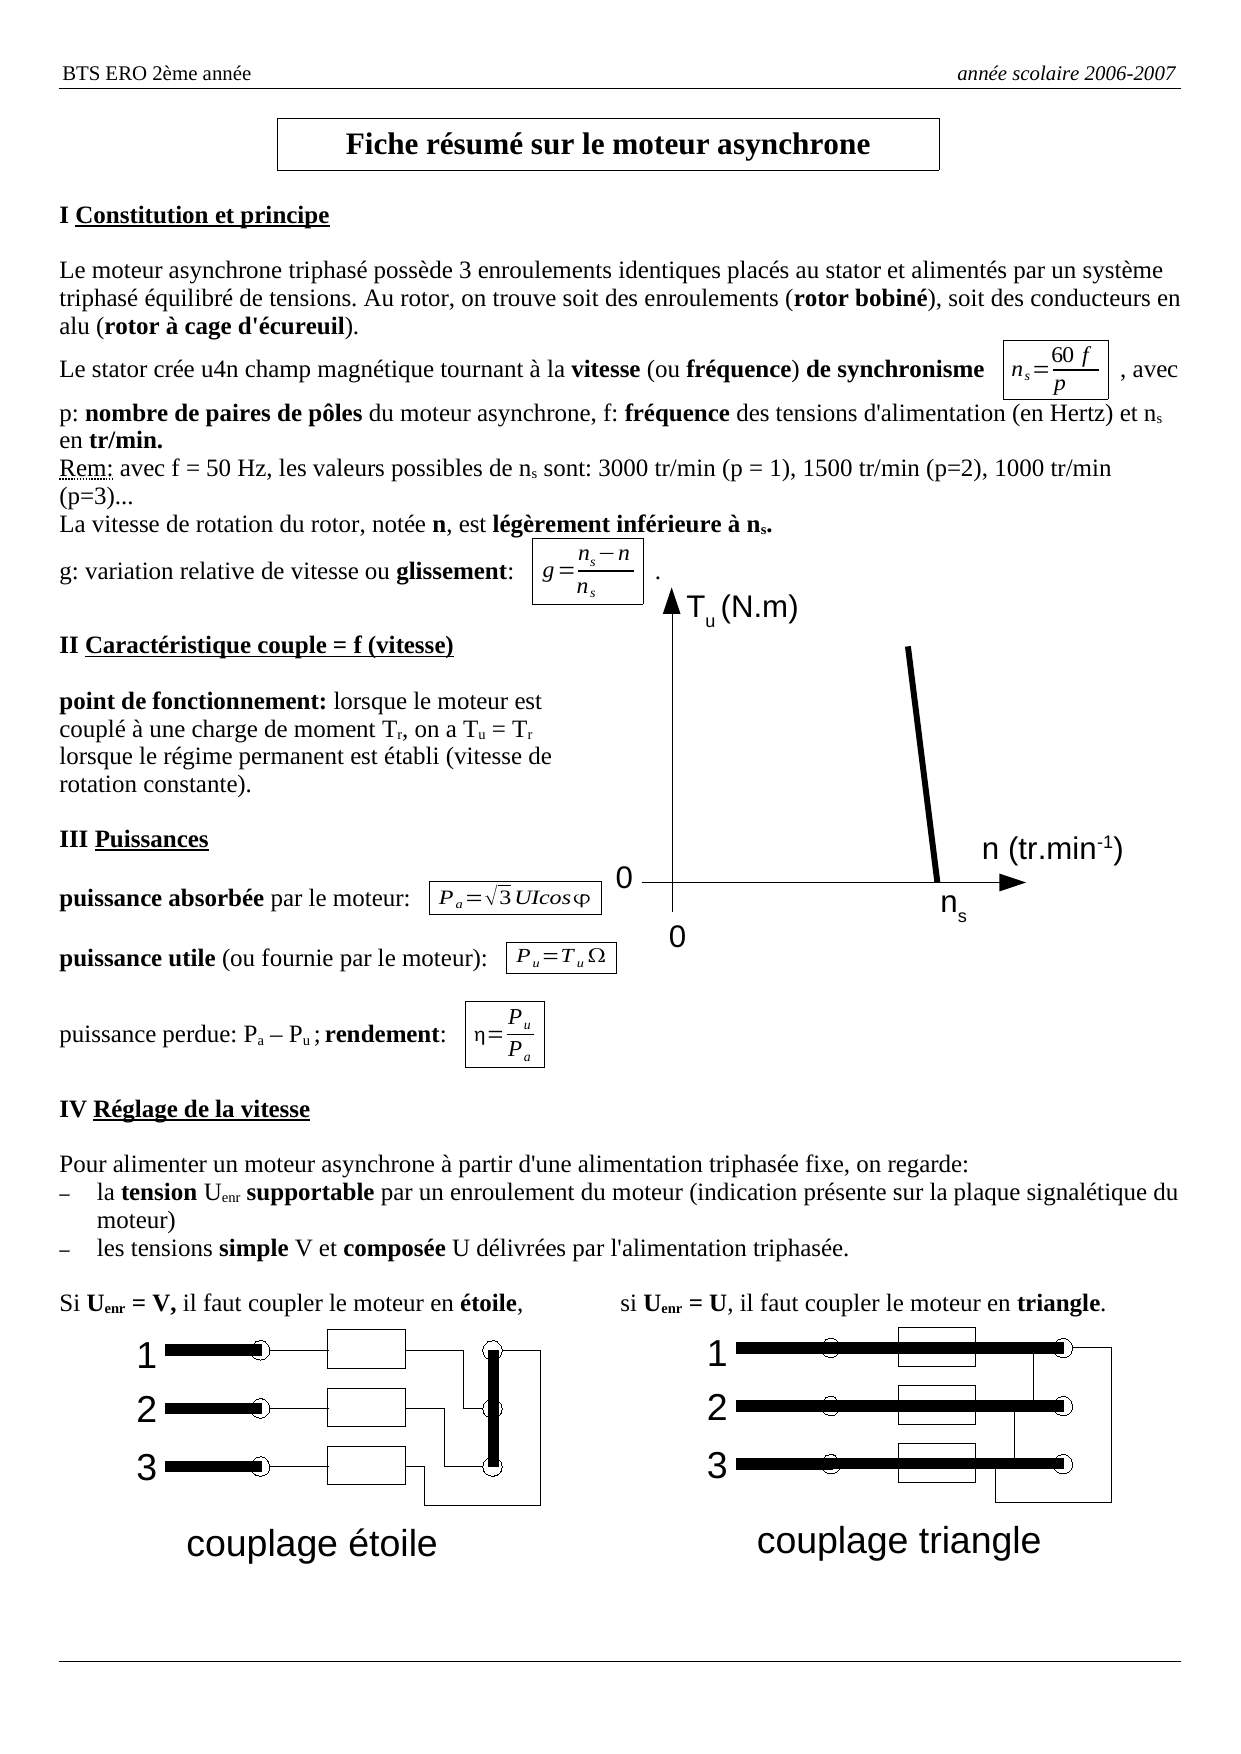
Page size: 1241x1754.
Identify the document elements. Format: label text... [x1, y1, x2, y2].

text IV Réglage de la vitesse [59, 1095, 1181, 1123]
text Si Uenr = V, il faut coupler le moteur en étoile, [59, 1289, 620, 1317]
text si Uenr = U, il faut coupler le moteur en triangle. [620, 1289, 1181, 1317]
text puissance perdue: Pa – Pu ; rendement: [59, 1001, 465, 1067]
text III Puissances [673, 826, 930, 853]
text g: variation relative de vitesse ou glissement: . [533, 539, 643, 604]
text Le moteur asynchrone triphasé possède 3 enroulements identiques placés au stator et alimentés par un système triphasé équilibré de tensions. Au rotor, on trouve soit des enroulements (rotor bobiné), soit des conducteurs en alu (rotor à cage d'écureuil). [59, 257, 1181, 340]
text III Puissances [934, 826, 1181, 853]
text La vitesse de rotation du rotor, notée n, est légèrement inférieure à ns. [59, 510, 1181, 537]
text [673, 632, 1181, 659]
text I Constitution et principe [59, 201, 1181, 229]
text puissance utile (ou fournie par le moteur): [59, 942, 506, 973]
text puissance absorbée par le moteur: [602, 881, 1181, 914]
list les tensions simple V et composée U délivrées par l'alimentation triphasée. [59, 1234, 1181, 1261]
text Pour alimenter un moteur asynchrone à partir d'une alimentation triphasée fixe, on regarde: [59, 1151, 1181, 1178]
text puissance perdue: Pa – Pu ; rendement: [466, 1002, 544, 1067]
text puissance absorbée par le moteur: [430, 882, 601, 914]
list la tension Uenr supportable par un enroulement du moteur (indication présente sur la plaque signalétique du moteur) [59, 1178, 1181, 1234]
text puissance perdue: Pa – Pu ; rendement: [545, 1001, 1181, 1067]
text II Caractéristique couple = f (vitesse) [59, 632, 672, 659]
text puissance absorbée par le moteur: [59, 881, 429, 914]
text puissance utile (ou fournie par le moteur): [507, 943, 616, 973]
text Le stator crée u4n champ magnétique tournant à la vitesse (ou fréquence) de synchronisme , avec p: nombre de paires de pôles du moteur asynchrone, f: fréquence des tensions d'alimentation (en Hertz) et ns en tr/min. [59, 340, 1181, 454]
text Fiche résumé sur le moteur asynchrone [286, 127, 930, 161]
text point de fonctionnement: lorsque le moteur est couplé à une charge de moment Tr, on a Tu = Tr lorsque le régime permanent est établi (vitesse de rotation constante). [59, 687, 589, 798]
text Rem: avec f = 50 Hz, les valeurs possibles de ns sont: 3000 tr/min (p = 1), 1500 tr/min (p=2), 1000 tr/min (p=3)... [59, 454, 1181, 510]
text g: variation relative de vitesse ou glissement: . [644, 537, 1181, 604]
text III Puissances [59, 826, 672, 853]
text g: variation relative de vitesse ou glissement: . [59, 537, 643, 604]
text puissance utile (ou fournie par le moteur): [617, 942, 1181, 973]
